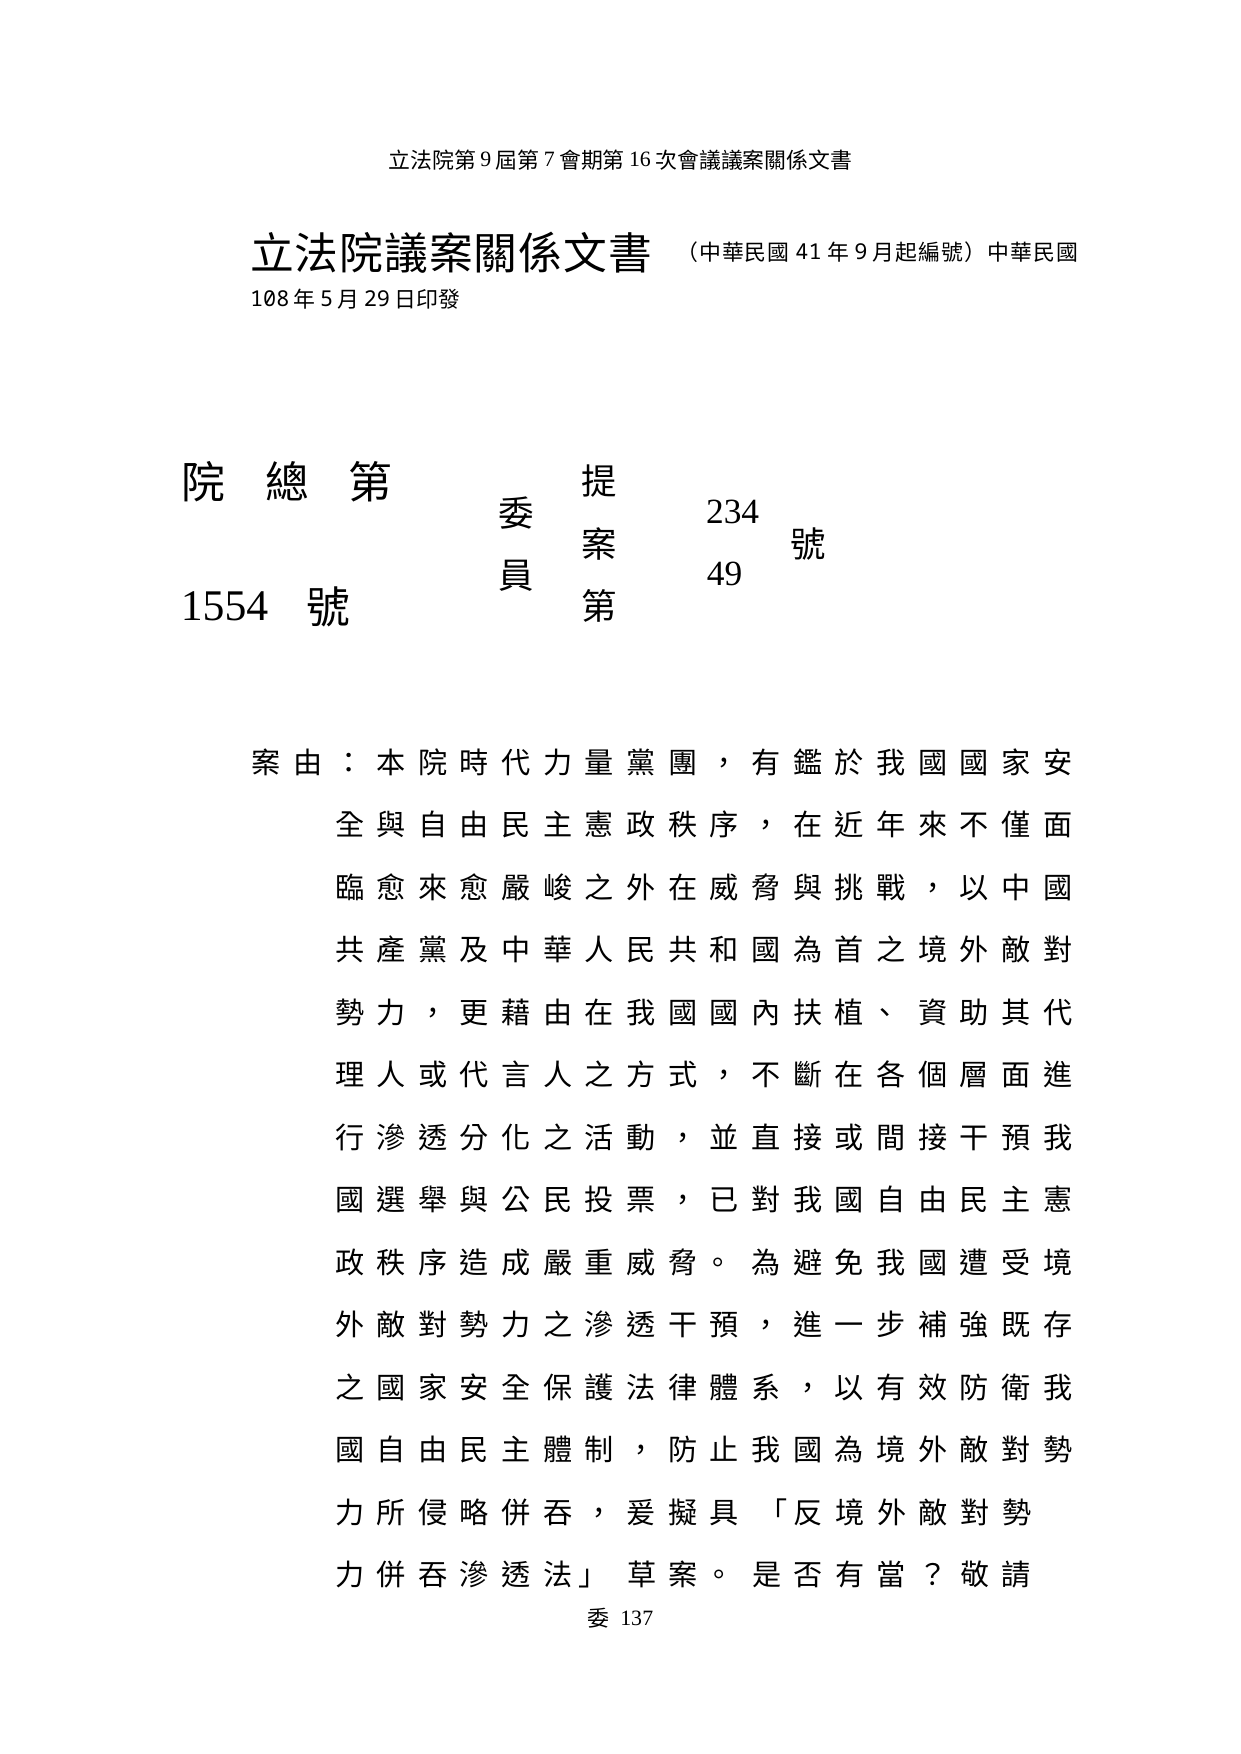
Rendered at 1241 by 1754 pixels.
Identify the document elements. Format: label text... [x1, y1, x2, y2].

table_header [810, 542, 815, 656]
table_header [810, 406, 815, 534]
table_header 23449 [661, 406, 773, 656]
text 案由：本院時代力量黨團，有鑑於我國國家安全與自由民主憲政秩序，在近年來不僅面臨愈來愈嚴峻之外在威脅與挑戰，以中國共產黨及中華人民共和國為首之境外敵對勢力，更藉由在我國國內扶植、資助其代理人或代言人之方式，不斷在各個層面進行滲透分化之活動，並直接或間接干預我國選舉與公民投票，已對我國自由民主憲政秩序造成嚴重威脅。為避免我國遭受境外敵對勢力之滲透干預，進一步補強既存之國家安全保護法律體系，以有效防衛我國自由民主體制，防止我國為境外敵對勢力所侵略併吞，爰擬具「反境外敵對勢力併吞滲透法」草案。是否有當？敬請 [217, 719, 1078, 1594]
table_header 提案第 [556, 406, 661, 656]
table_header 號 [773, 406, 810, 656]
table_header 委員 [441, 406, 556, 656]
table_header [815, 406, 829, 656]
table_header 院總第1554號 [162, 406, 441, 656]
text 立法院議案關係文書 （中華民國41年9月起編號）中華民國108年5月29日印發 [250, 219, 1078, 314]
